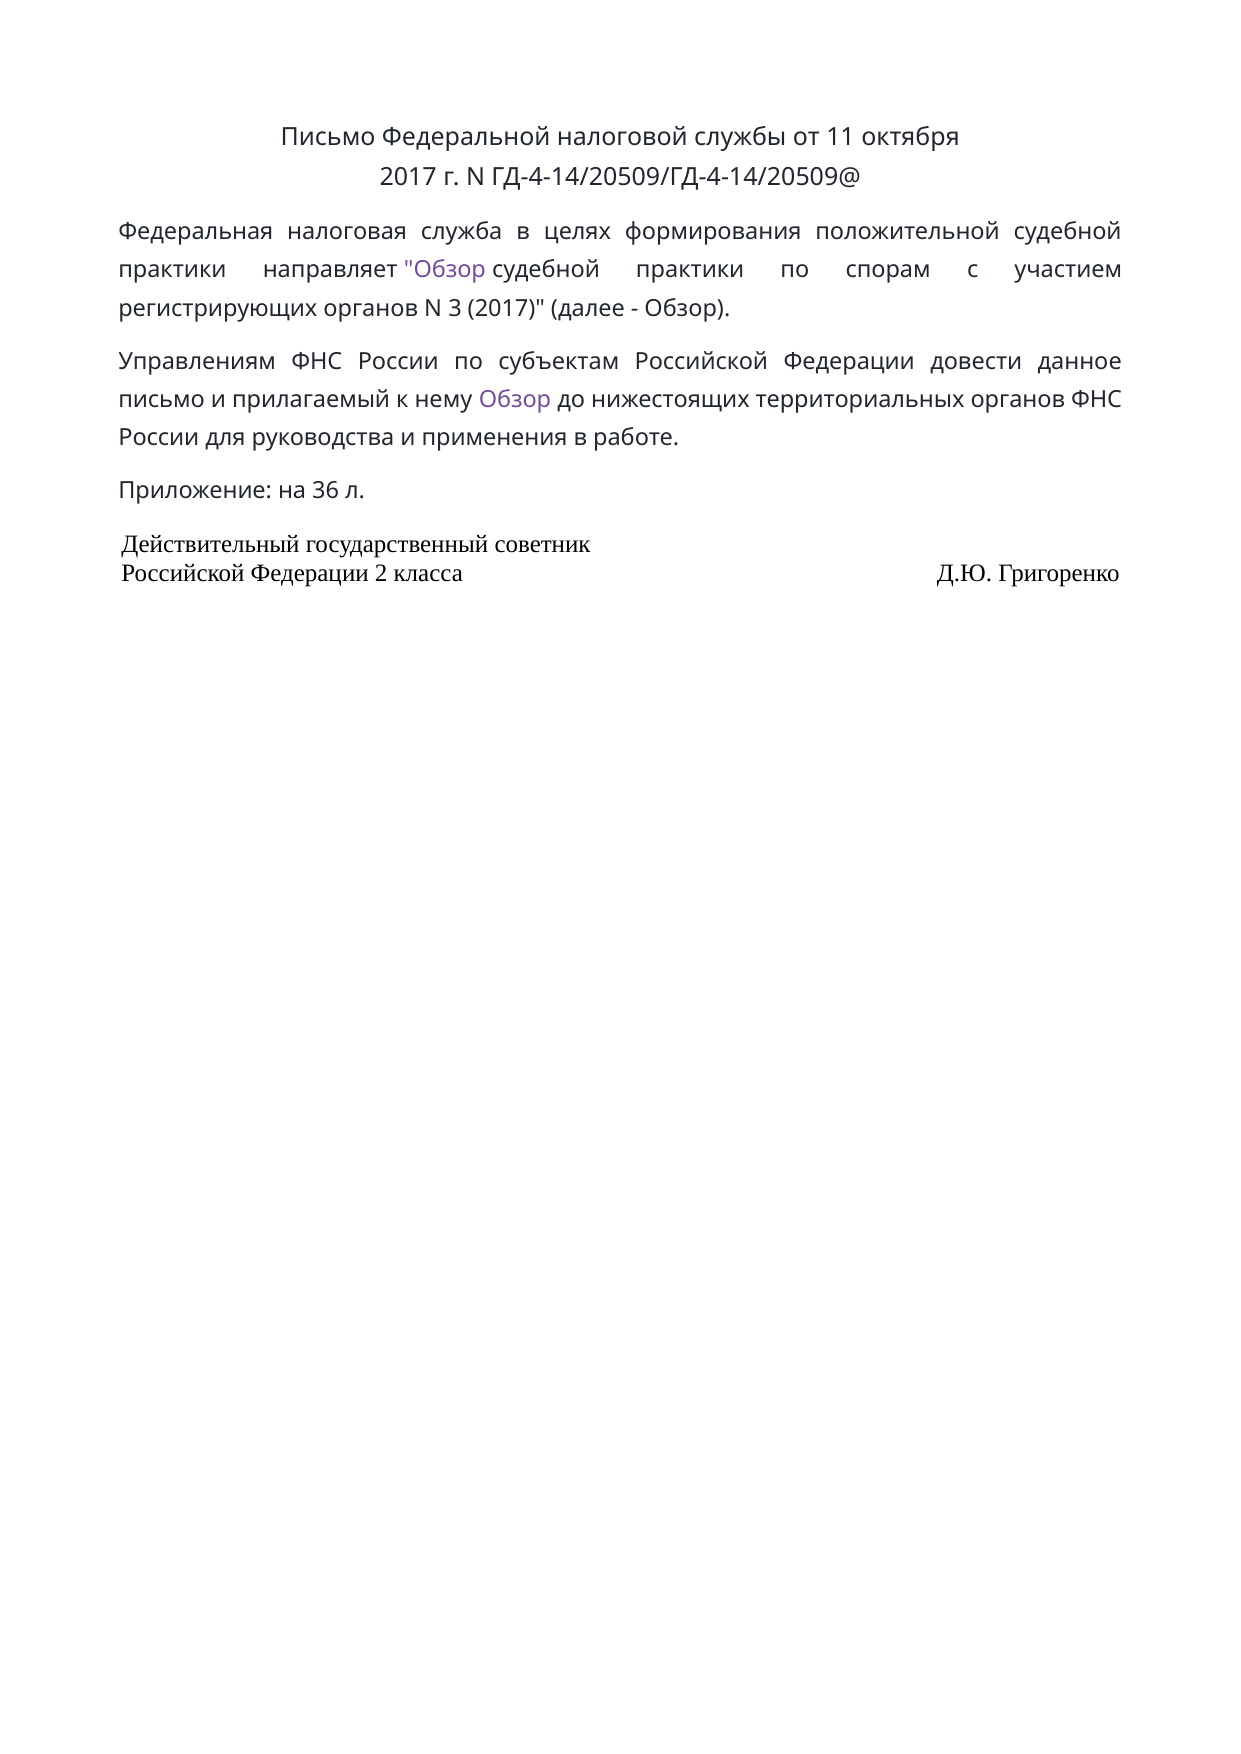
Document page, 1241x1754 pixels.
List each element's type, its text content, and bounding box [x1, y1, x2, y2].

text Письмо Федеральной налоговой службы от 11 октября 2017 г. N ГД-4-14/20509/ГД-4-14/20509@ [118, 118, 1122, 193]
text Приложение: на 36 л. [118, 473, 1122, 506]
text Управлениям ФНС России по субъектам Российской Федерации довести данное письмо и прилагаемый к нему Обзор до нижестоящих территориальных органов ФНС России для руководства и применения в работе. [118, 344, 1122, 453]
table_header Действительный государственный советник Российской Федерации 2 класса [118, 526, 787, 619]
table_header Д.Ю. Григоренко [788, 526, 1122, 619]
text Федеральная налоговая служба в целях формирования положительной судебной практики направляет "Обзор судебной практики по спорам с участием регистрирующих органов N 3 (2017)" (далее - Обзор). [118, 214, 1122, 323]
